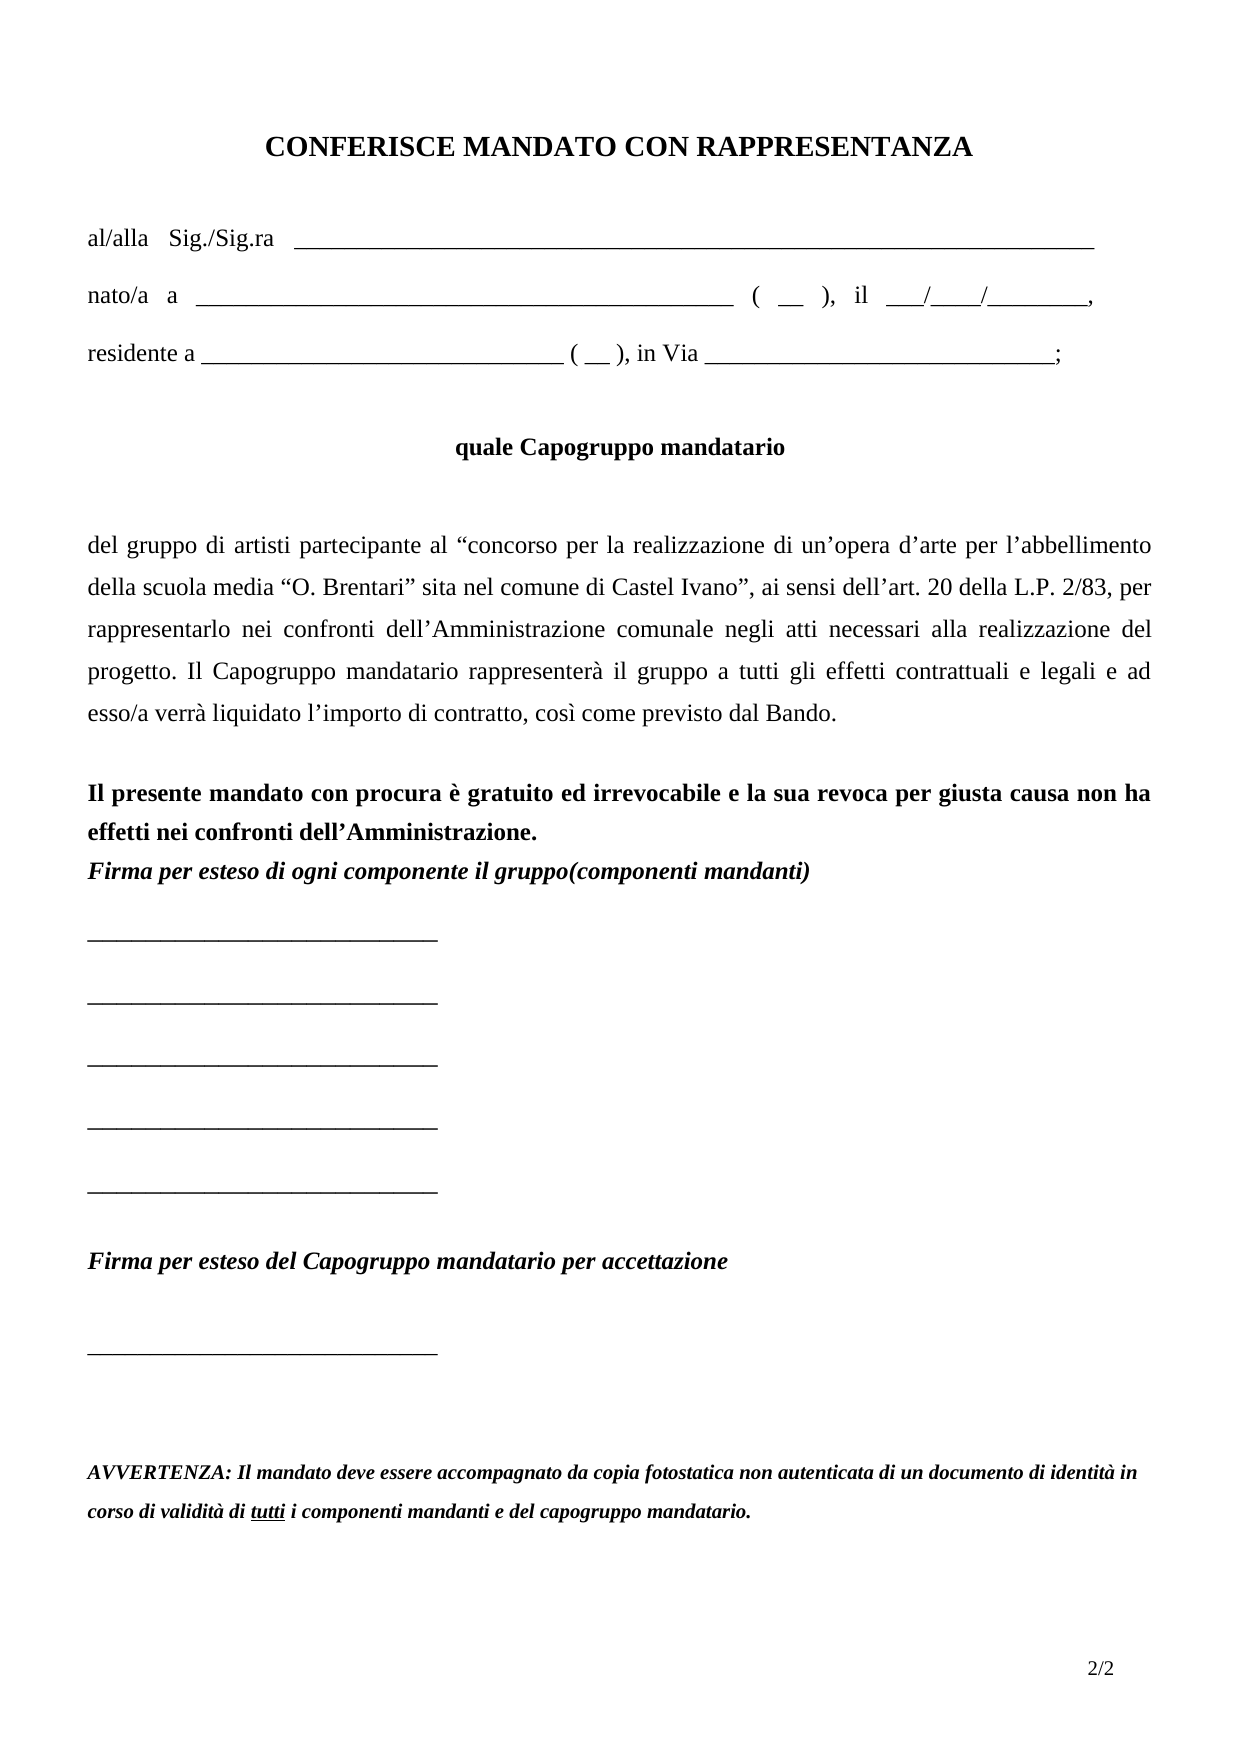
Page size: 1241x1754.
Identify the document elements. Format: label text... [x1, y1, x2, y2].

text al/alla Sig./Sig.ra ________________________________________________________________ nato/a a ___________________________________________ ( __ ), il ___/____/________, residente a _____________________________ ( __ ), in Via ____________________________; [87, 223, 1094, 366]
text quale Capogruppo mandatario [87, 432, 1153, 461]
text CONFERISCE MANDATO CON RAPPRESENTANZA [87, 129, 1151, 162]
text del gruppo di artisti partecipante al “concorso per la realizzazione di un’opera d’arte per l’abbellimento della scuola media “O. Brentari” sita nel comune di Castel Ivano”, ai sensi dell’art. 20 della L.P. 2/83, per rappresentarlo nei confronti dell’Amministrazione comunale negli atti necessari alla realizzazione del progetto. Il Capogruppo mandatario rappresenterà il gruppo a tutti gli effetti contrattuali e legali e ad esso/a verrà liquidato l’importo di contratto, così come previsto dal Bando. [87, 530, 1153, 727]
text Firma per esteso di ogni componente il gruppo(componenti mandanti) [87, 856, 1153, 885]
text Firma per esteso del Capogruppo mandatario per accettazione [87, 1246, 1153, 1275]
text ________________________ [87, 1163, 1153, 1196]
text Il presente mandato con procura è gratuito ed irrevocabile e la sua revoca per giusta causa non ha effetti nei confronti dell’Amministrazione. [87, 778, 1153, 845]
text ________________________ [87, 1037, 1153, 1070]
text ________________________ [87, 1099, 1153, 1133]
text ____________________________ [87, 1329, 1153, 1358]
text ________________________ [87, 911, 1153, 944]
text ________________________ [87, 974, 1153, 1008]
text AVVERTENZA: Il mandato deve essere accompagnato da copia fotostatica non autenticata di un documento di identità in corso di validità di tutti i componenti mandanti e del capogruppo mandatario. [87, 1459, 1140, 1523]
text 2/2 [1087, 1655, 1153, 1679]
